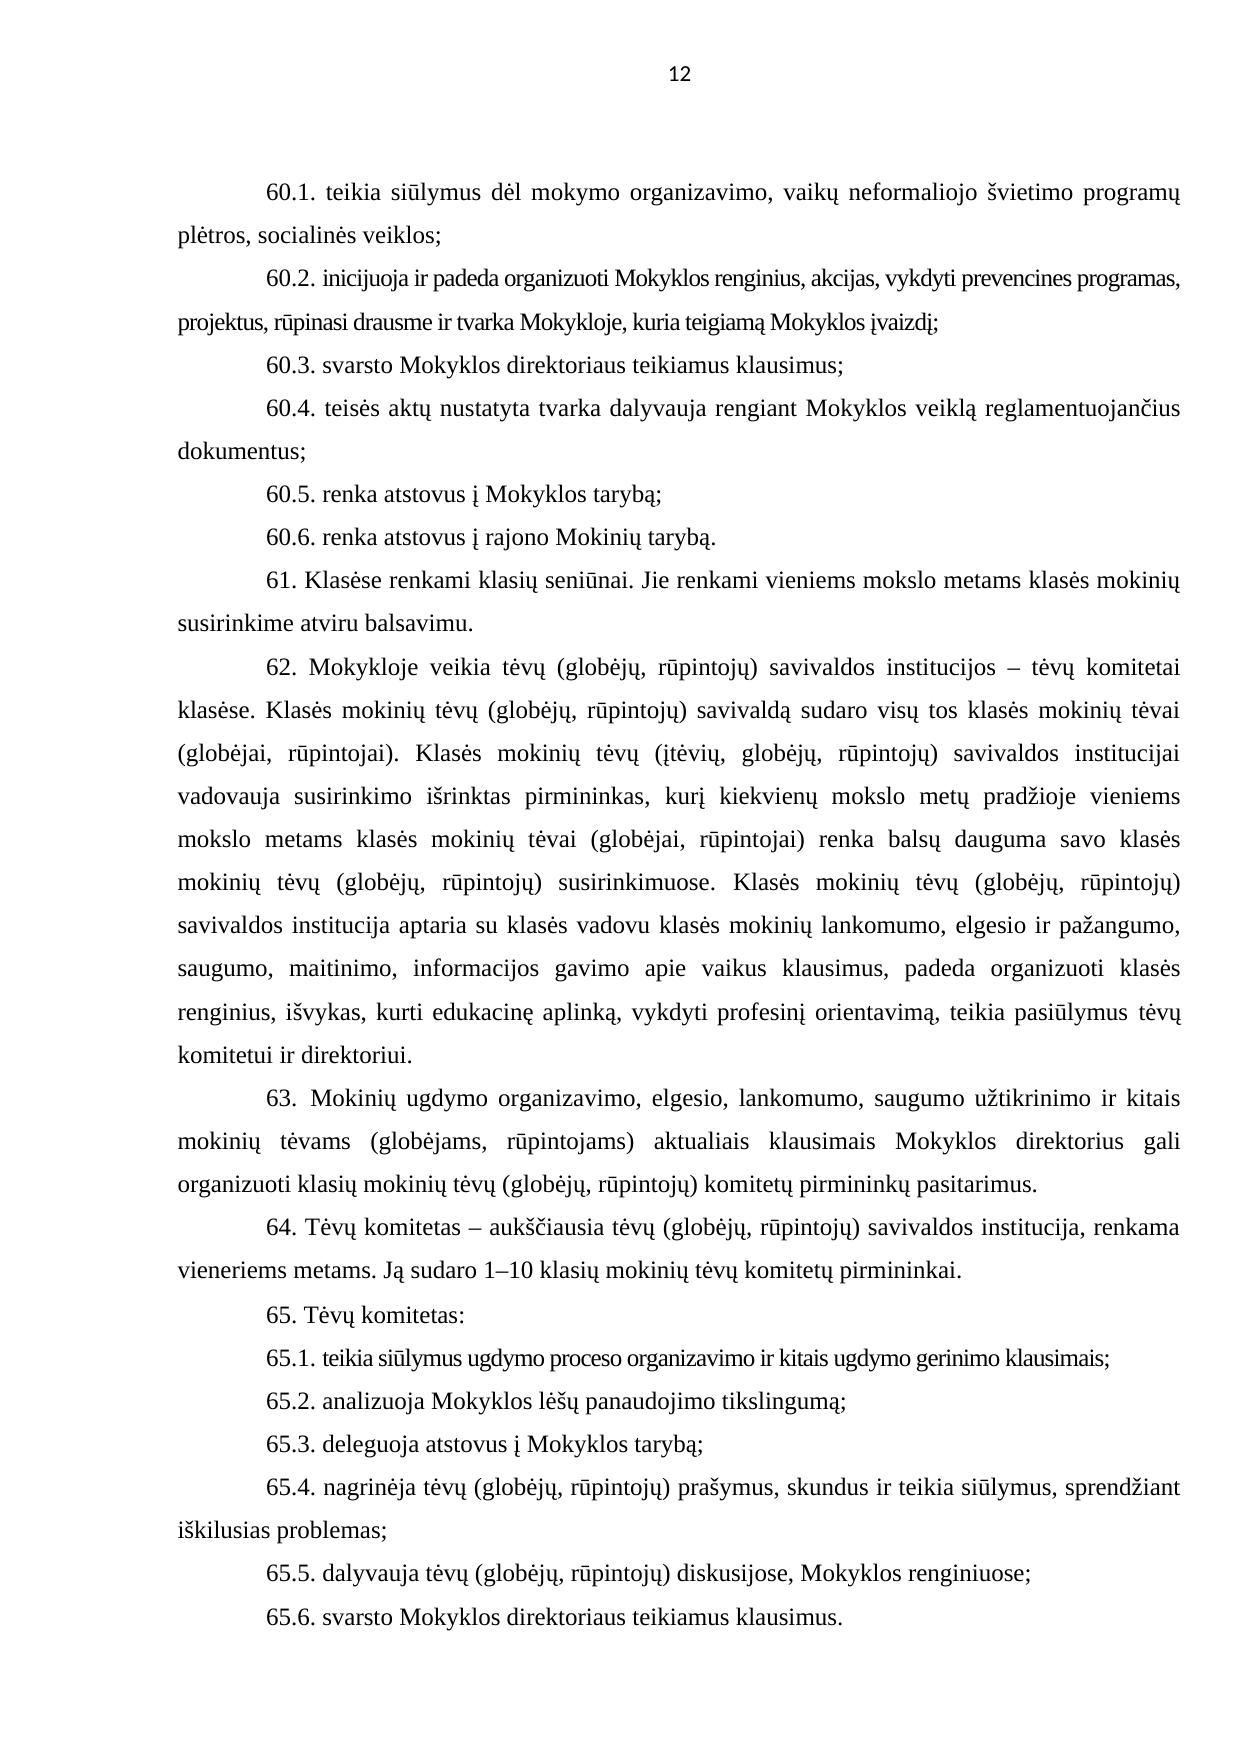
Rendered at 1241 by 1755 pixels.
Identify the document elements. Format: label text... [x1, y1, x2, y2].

text 65.4. nagrinėja tėvų (globėjų, rūpintojų) prašymus, skundus ir teikia siūlymus, sprendžiant iškilusias problemas; [177, 1472, 1181, 1544]
text 60.6. renka atstovus į rajono Mokinių tarybą. [177, 522, 1181, 551]
text 65.3. deleguoja atstovus į Mokyklos tarybą; [177, 1429, 1181, 1458]
text 62. Mokykloje veikia tėvų (globėjų, rūpintojų) savivaldos institucijos – tėvų komitetai klasėse. Klasės mokinių tėvų (globėjų, rūpintojų) savivaldą sudaro visų tos klasės mokinių tėvai (globėjai, rūpintojai). Klasės mokinių tėvų (įtėvių, globėjų, rūpintojų) savivaldos institucijai vadovauja susirinkimo išrinktas pirmininkas, kurį kiekvienų mokslo metų pradžioje vieniems mokslo metams klasės mokinių tėvai (globėjai, rūpintojai) renka balsų dauguma savo klasės mokinių tėvų (globėjų, rūpintojų) susirinkimuose. Klasės mokinių tėvų (globėjų, rūpintojų) savivaldos institucija aptaria su klasės vadovu klasės mokinių lankomumo, elgesio ir pažangumo, saugumo, maitinimo, informacijos gavimo apie vaikus klausimus, padeda organizuoti klasės renginius, išvykas, kurti edukacinę aplinką, vykdyti profesinį orientavimą, teikia pasiūlymus tėvų komitetui ir direktoriui. [177, 652, 1181, 1068]
text 65.5. dalyvauja tėvų (globėjų, rūpintojų) diskusijose, Mokyklos renginiuose; [177, 1558, 1181, 1587]
text 61. Klasėse renkami klasių seniūnai. Jie renkami vieniems mokslo metams klasės mokinių susirinkime atviru balsavimu. [177, 565, 1181, 637]
text 65.2. analizuoja Mokyklos lėšų panaudojimo tikslingumą; [177, 1386, 1181, 1415]
text 65. Tėvų komitetas: [177, 1300, 1181, 1328]
text 65.1. teikia siūlymus ugdymo proceso organizavimo ir kitais ugdymo gerinimo klausimais; [177, 1343, 1181, 1372]
text 60.2. inicijuoja ir padeda organizuoti Mokyklos renginius, akcijas, vykdyti prevencines programas, projektus, rūpinasi drausme ir tvarka Mokykloje, kuria teigiamą Mokyklos įvaizdį; [177, 263, 1181, 335]
text 64. Tėvų komitetas – aukščiausia tėvų (globėjų, rūpintojų) savivaldos institucija, renkama vieneriems metams. Ją sudaro 1–10 klasių mokinių tėvų komitetų pirmininkai. [177, 1212, 1181, 1285]
text 60.3. svarsto Mokyklos direktoriaus teikiamus klausimus; [177, 350, 1181, 378]
text 60.5. renka atstovus į Mokyklos tarybą; [177, 479, 1181, 508]
text 60.4. teisės aktų nustatyta tvarka dalyvauja rengiant Mokyklos veiklą reglamentuojančius dokumentus; [177, 393, 1181, 465]
text 63. Mokinių ugdymo organizavimo, elgesio, lankomumo, saugumo užtikrinimo ir kitais mokinių tėvams (globėjams, rūpintojams) aktualiais klausimais Mokyklos direktorius gali organizuoti klasių mokinių tėvų (globėjų, rūpintojų) komitetų pirmininkų pasitarimus. [177, 1083, 1181, 1198]
text 60.1. teikia siūlymus dėl mokymo organizavimo, vaikų neformaliojo švietimo programų plėtros, socialinės veiklos; [177, 177, 1181, 249]
text 65.6. svarsto Mokyklos direktoriaus teikiamus klausimus. [177, 1602, 1181, 1630]
